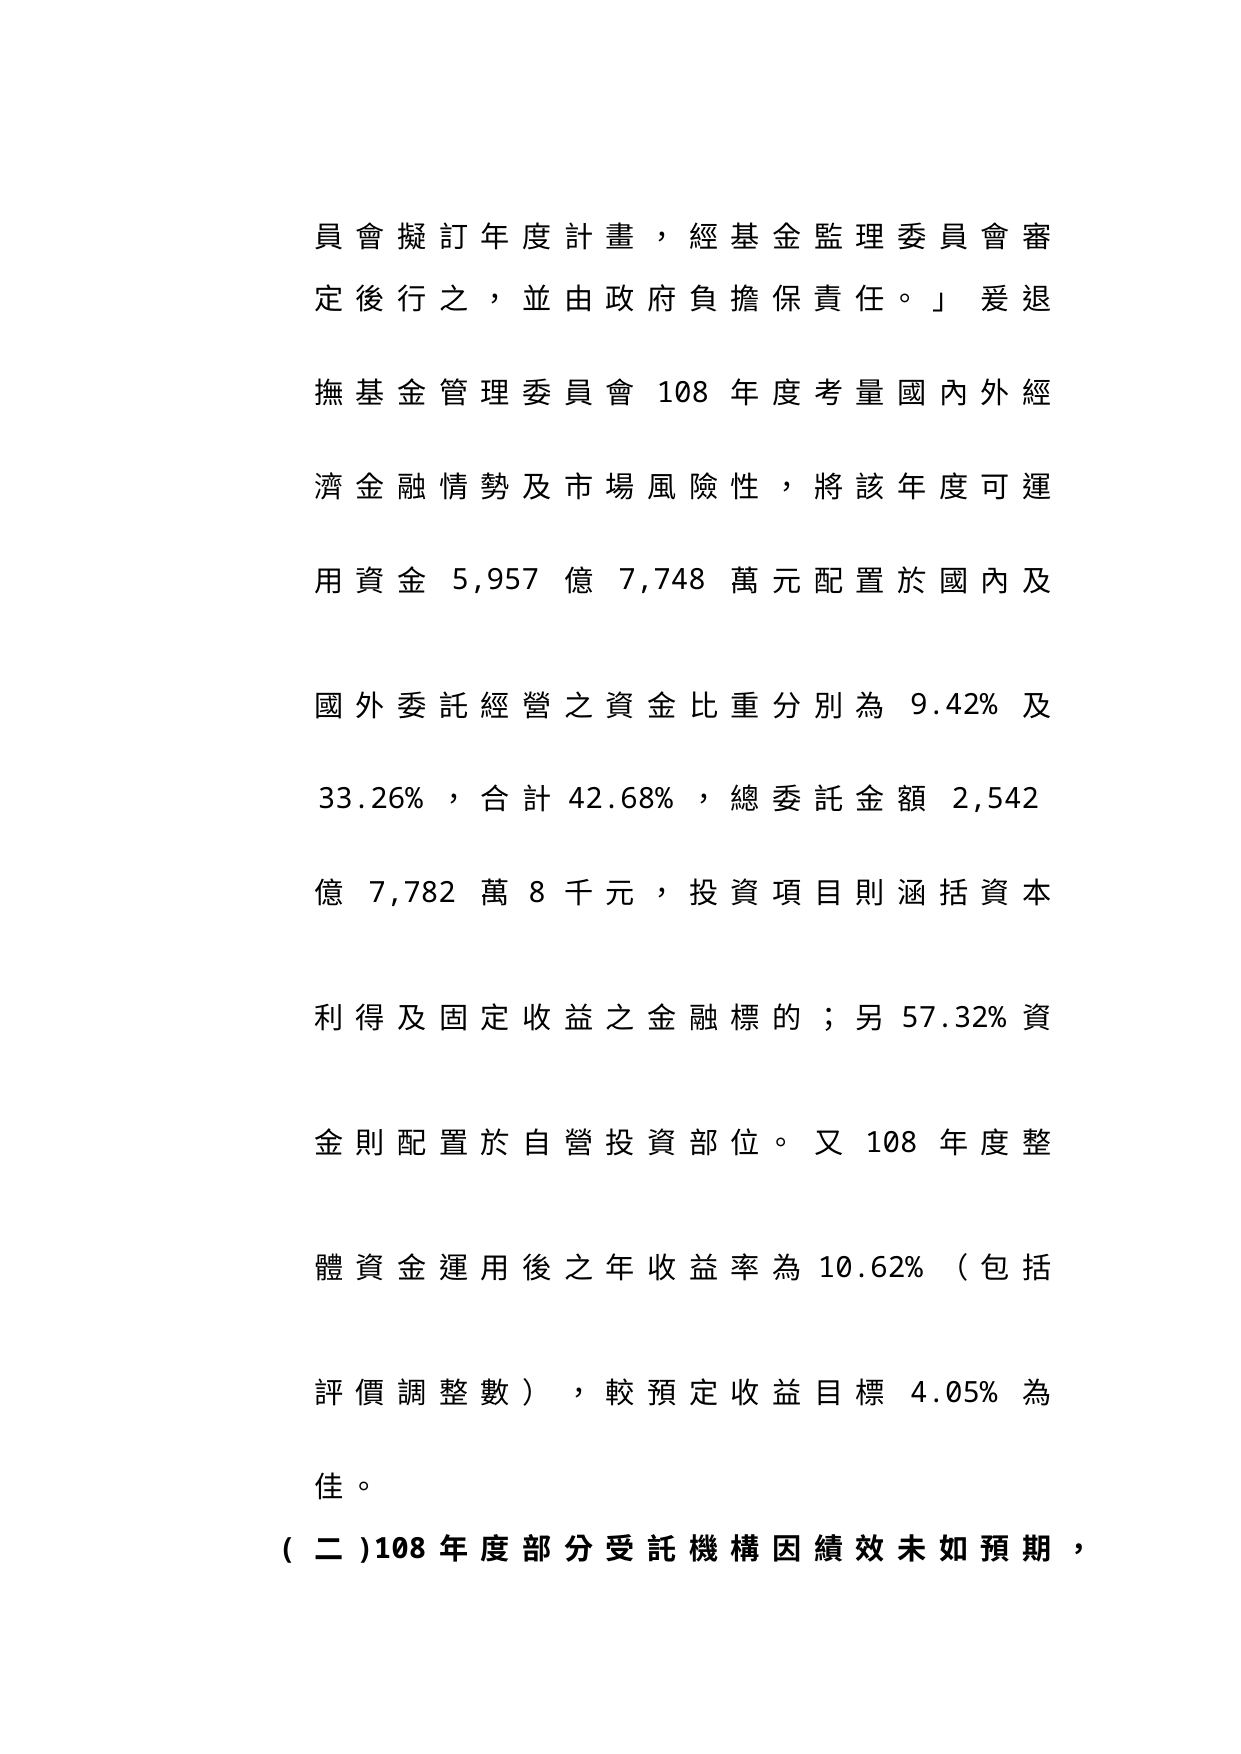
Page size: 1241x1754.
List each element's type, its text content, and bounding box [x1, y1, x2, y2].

text (二)108年度部分受託機構因績效未如預期，經基金管理委員會評估決議不續約或提前收回委託帳戶 [242, 1505, 1058, 1568]
text 依公務人員退休撫卹基金管理條例（以下簡稱基金管理條例）第5條第2項規定：「基金之運用及委託經營，由基金管理委員會擬訂年度計畫，經基金監理委員會審定後行之，並由政府負擔保責任。」爰退撫基金管理委員會108年度考量國內外經濟金融情勢及市場風險性，將該年度可運用資金5,957億7,748萬元配置於國內及國外委託經營之資金比重分別為9.42%及33.26%，合計42.68%，總委託金額2,542億7,782萬8千元，投資項目則涵括資本利得及固定收益之金融標的；另57.32%資金則配置於自營投資部位。又108年度整體資金運用後之年收益率為10.62%（包括評價調整數），較預定收益目標4.05%為佳。 [271, 193, 1058, 1505]
